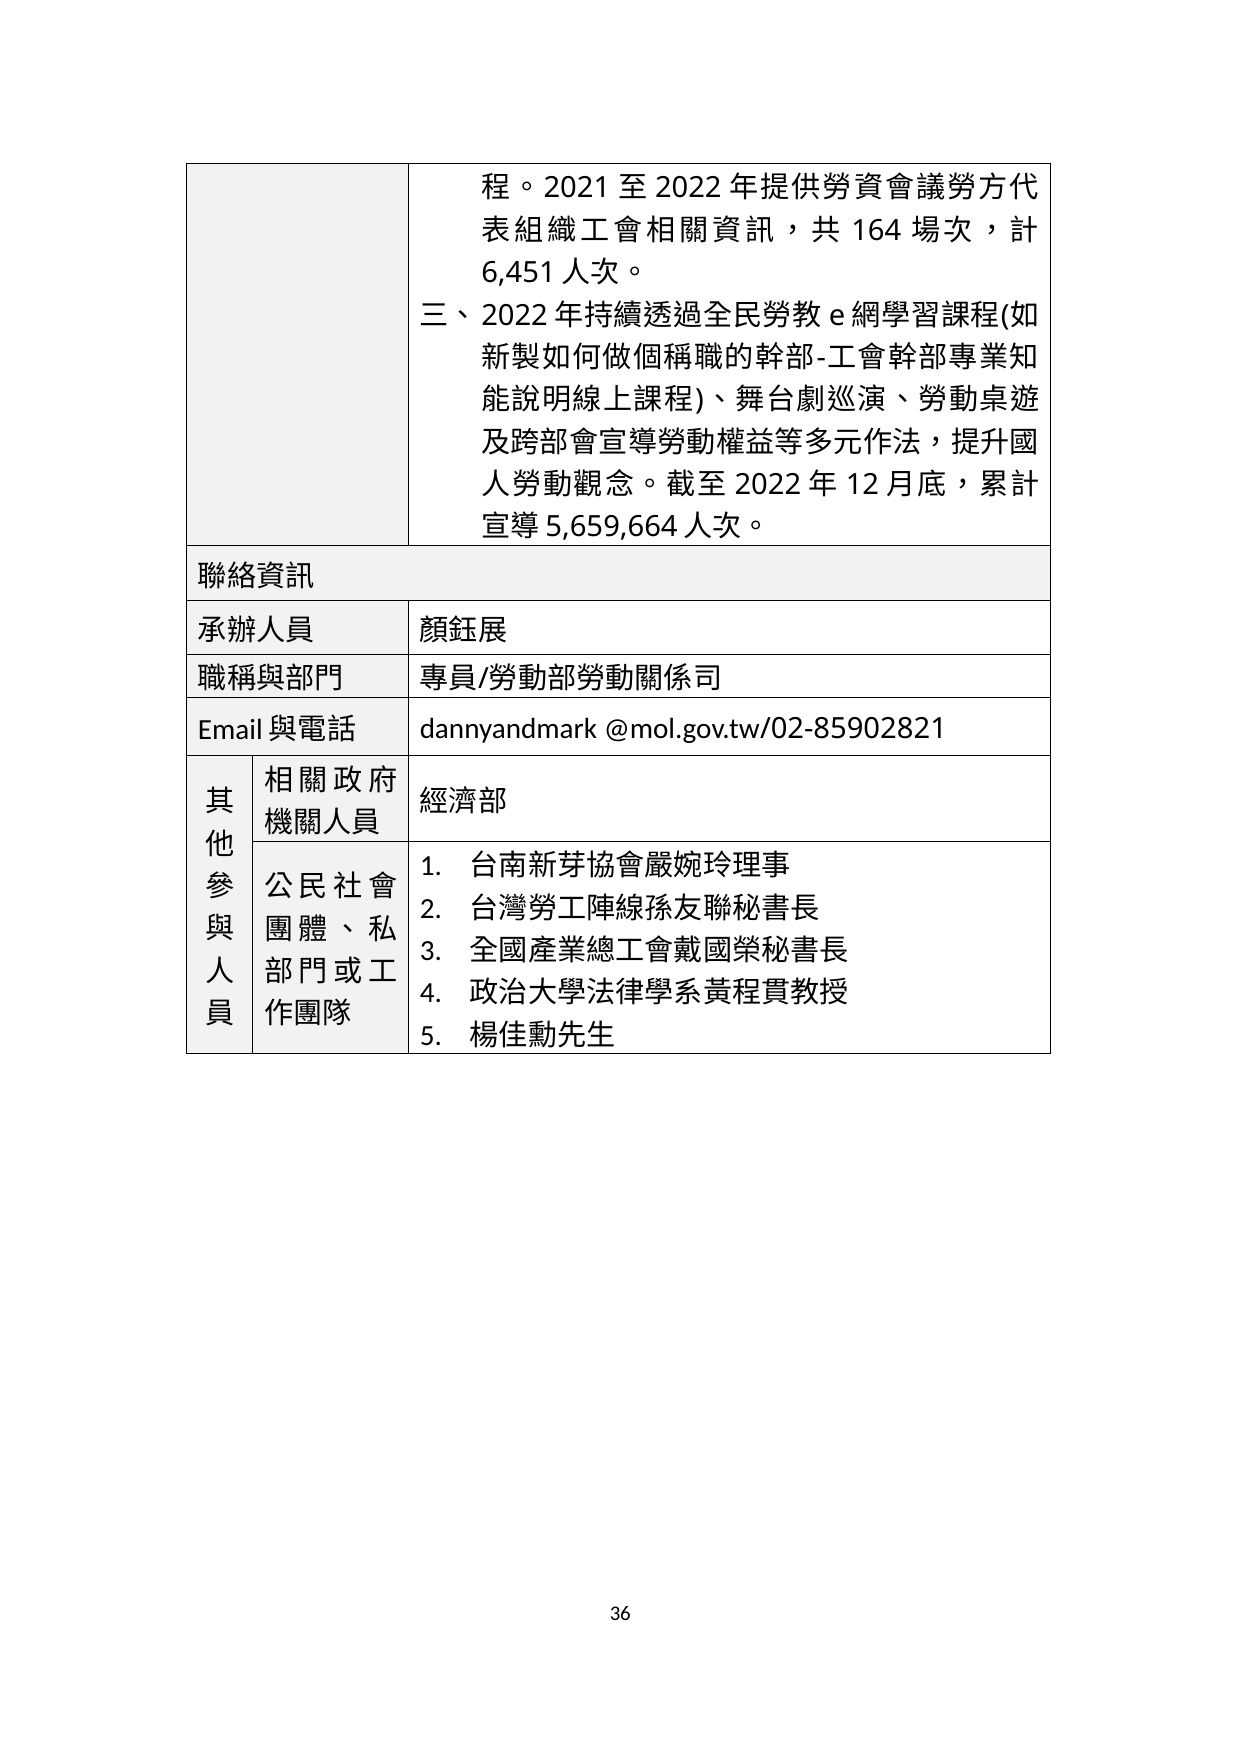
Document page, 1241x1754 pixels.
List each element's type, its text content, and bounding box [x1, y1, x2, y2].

table_cell 職稱與部門 [187, 655, 408, 697]
table_cell 顏鈺展 [409, 601, 1050, 654]
table_cell 其他參與人員 [187, 756, 252, 1053]
table_cell [187, 164, 408, 545]
table_cell 相關政府機關人員 [253, 756, 408, 841]
table_cell 聯絡資訊 [187, 546, 1050, 600]
table_cell 專員/勞動部勞動關係司 [409, 655, 1050, 697]
table_cell 經濟部 [409, 756, 1050, 841]
table_cell 台南新芽協會嚴婉玲理事 台灣勞工陣線孫友聯秘書長 全國產業總工會戴國榮秘書長 政治大學法律學系黃程貫教授 楊佳勳先生 [409, 842, 1050, 1053]
table_cell dannyandmark @mol.gov.tw/02-85902821 [409, 698, 1050, 755]
table_cell 承辦人員 [187, 601, 408, 654]
table_cell Email與電話 [187, 698, 408, 755]
table_cell 公民社會團體、私部門或工作團隊 [253, 842, 408, 1053]
table_cell 程。2021至2022年提供勞資會議勞方代表組織工會相關資訊，共164場次，計6,451人次。 2022年持續透過全民勞教e網學習課程(如新製如何做個稱職的幹部-工會幹部專業知能說明線上課程)、舞台劇巡演、勞動桌遊及跨部會宣導勞動權益等多元作法，提升國人勞動觀念。截至2022年12月底，累計宣導5,659,664人次。 [409, 164, 1050, 545]
